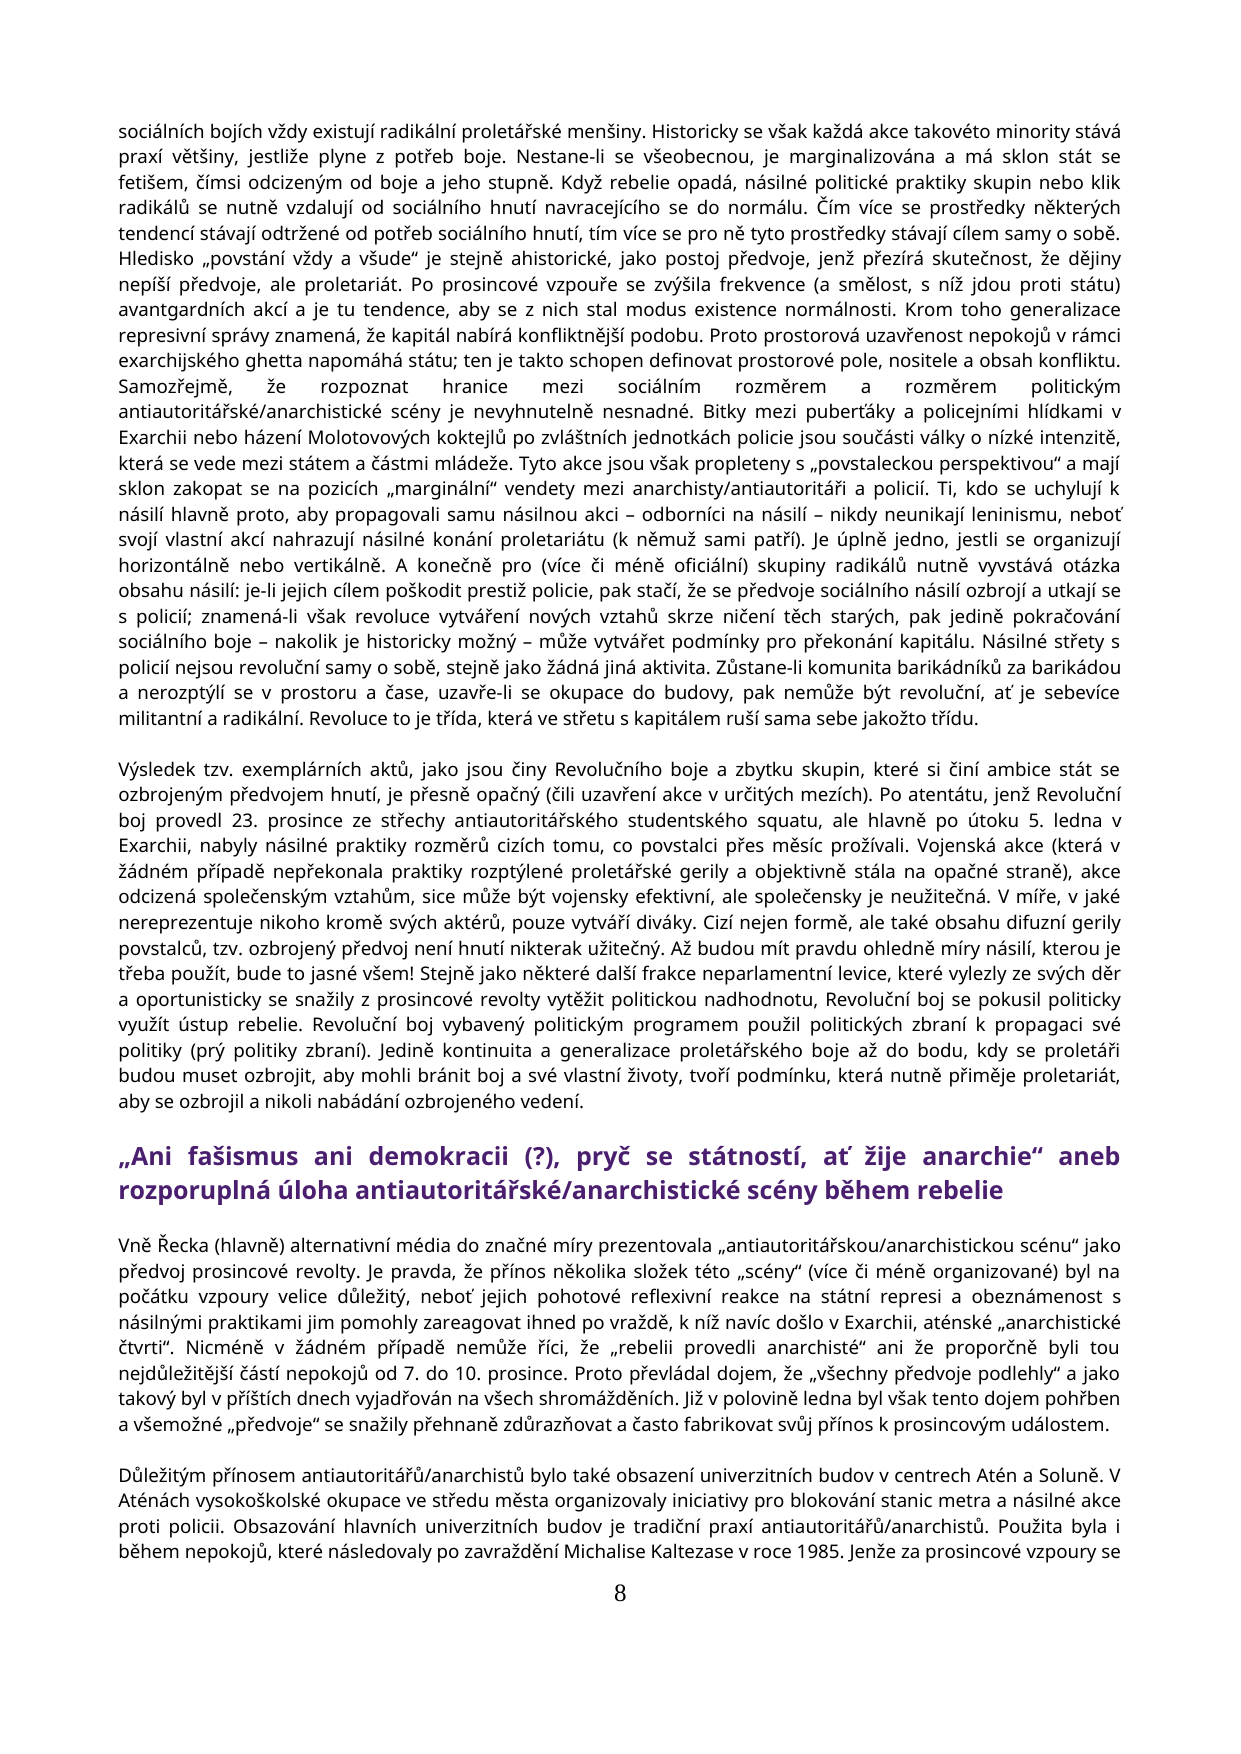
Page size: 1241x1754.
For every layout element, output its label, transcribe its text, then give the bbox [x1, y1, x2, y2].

text Výsledek tzv. exemplárních aktů, jako jsou činy Revolučního boje a zbytku skupin, které si činí ambice stát se ozbrojeným předvojem hnutí, je přesně opačný (čili uzavření akce v určitých mezích). Po atentátu, jenž Revoluční boj provedl 23. prosince ze střechy antiautoritářského studentského squatu, ale hlavně po útoku 5. ledna v Exarchii, nabyly násilné praktiky rozměrů cizích tomu, co povstalci přes měsíc prožívali. Vojenská akce (která v žádném případě nepřekonala praktiky rozptýlené proletářské gerily a objektivně stála na opačné straně), akce odcizená společenským vztahům, sice může být vojensky efektivní, ale společensky je neužitečná. V míře, v jaké nereprezentuje nikoho kromě svých aktérů, pouze vytváří diváky. Cizí nejen formě, ale také obsahu difuzní gerily povstalců, tzv. ozbrojený předvoj není hnutí nikterak užitečný. Až budou mít pravdu ohledně míry násilí, kterou je třeba použít, bude to jasné všem! Stejně jako některé další frakce neparlamentní levice, které vylezly ze svých děr a oportunisticky se snažily z prosincové revolty vytěžit politickou nadhodnotu, Revoluční boj se pokusil politicky využít ústup rebelie. Revoluční boj vybavený politickým programem použil politických zbraní k propagaci své politiky (prý politiky zbraní). Jedině kontinuita a generalizace proletářského boje až do bodu, kdy se proletáři budou muset ozbrojit, aby mohli bránit boj a své vlastní životy, tvoří podmínku, která nutně přiměje proletariát, aby se ozbrojil a nikoli nabádání ozbrojeného vedení. [118, 756, 1122, 1113]
text sociálních bojích vždy existují radikální proletářské menšiny. Historicky se však každá akce takovéto minority stává praxí většiny, jestliže plyne z potřeb boje. Nestane-li se všeobecnou, je marginalizována a má sklon stát se fetišem, čímsi odcizeným od boje a jeho stupně. Když rebelie opadá, násilné politické praktiky skupin nebo klik radikálů se nutně vzdalují od sociálního hnutí navracejícího se do normálu. Čím více se prostředky některých tendencí stávají odtržené od potřeb sociálního hnutí, tím více se pro ně tyto prostředky stávají cílem samy o sobě. Hledisko „povstání vždy a všude“ je stejně ahistorické, jako postoj předvoje, jenž přezírá skutečnost, že dějiny nepíší předvoje, ale proletariát. Po prosincové vzpouře se zvýšila frekvence (a smělost, s níž jdou proti státu) avantgardních akcí a je tu tendence, aby se z nich stal modus existence normálnosti. Krom toho generalizace represivní správy znamená, že kapitál nabírá konfliktnější podobu. Proto prostorová uzavřenost nepokojů v rámci exarchijského ghetta napomáhá státu; ten je takto schopen definovat prostorové pole, nositele a obsah konfliktu. Samozřejmě, že rozpoznat hranice mezi sociálním rozměrem a rozměrem politickým antiautoritářské/anarchistické scény je nevyhnutelně nesnadné. Bitky mezi puberťáky a policejními hlídkami v Exarchii nebo házení Molotovových koktejlů po zvláštních jednotkách policie jsou součásti války o nízké intenzitě, která se vede mezi státem a částmi mládeže. Tyto akce jsou však propleteny s „povstaleckou perspektivou“ a mají sklon zakopat se na pozicích „marginální“ vendety mezi anarchisty/antiautoritáři a policií. Ti, kdo se uchylují k násilí hlavně proto, aby propagovali samu násilnou akci – odborníci na násilí – nikdy neunikají leninismu, neboť svojí vlastní akcí nahrazují násilné konání proletariátu (k němuž sami patří). Je úplně jedno, jestli se organizují horizontálně nebo vertikálně. A konečně pro (více či méně oficiální) skupiny radikálů nutně vyvstává otázka obsahu násilí: je-li jejich cílem poškodit prestiž policie, pak stačí, že se předvoje sociálního násilí ozbrojí a utkají se s policií; znamená-li však revoluce vytváření nových vztahů skrze ničení těch starých, pak jedině pokračování sociálního boje – nakolik je historicky možný – může vytvářet podmínky pro překonání kapitálu. Násilné střety s policií nejsou revoluční samy o sobě, stejně jako žádná jiná aktivita. Zůstane-li komunita barikádníků za barikádou a nerozptýlí se v prostoru a čase, uzavře-li se okupace do budovy, pak nemůže být revoluční, ať je sebevíce militantní a radikální. Revoluce to je třída, která ve střetu s kapitálem ruší sama sebe jakožto třídu. [118, 118, 1122, 731]
text Důležitým přínosem antiautoritářů/anarchistů bylo také obsazení univerzitních budov v centrech Atén a Soluně. V Aténách vysokoškolské okupace ve středu města organizovaly iniciativy pro blokování stanic metra a násilné akce proti policii. Obsazování hlavních univerzitních budov je tradiční praxí antiautoritářů/anarchistů. Použita byla i během nepokojů, které následovaly po zavraždění Michalise Kaltezase v roce 1985. Jenže za prosincové vzpoury se [118, 1462, 1122, 1564]
text „Ani fašismus ani demokracii (?), pryč se státností, ať žije anarchie“ aneb rozporuplná úloha antiautoritářské/anarchistické scény během rebelie [118, 1139, 1122, 1207]
text Vně Řecka (hlavně) alternativní média do značné míry prezentovala „antiautoritářskou/anarchistickou scénu“ jako předvoj prosincové revolty. Je pravda, že přínos několika složek této „scény“ (více či méně organizované) byl na počátku vzpoury velice důležitý, neboť jejich pohotové reflexivní reakce na státní represi a obeznámenost s násilnými praktikami jim pomohly zareagovat ihned po vraždě, k níž navíc došlo v Exarchii, aténské „anarchistické čtvrti“. Nicméně v žádném případě nemůže říci, že „rebelii provedli anarchisté“ ani že proporčně byli tou nejdůležitější částí nepokojů od 7. do 10. prosince. Proto převládal dojem, že „všechny předvoje podlehly“ a jako takový byl v příštích dnech vyjadřován na všech shromážděních. Již v polovině ledna byl však tento dojem pohřben a všemožné „předvoje“ se snažily přehnaně zdůrazňovat a často fabrikovat svůj přínos k prosincovým událostem. [118, 1233, 1122, 1437]
